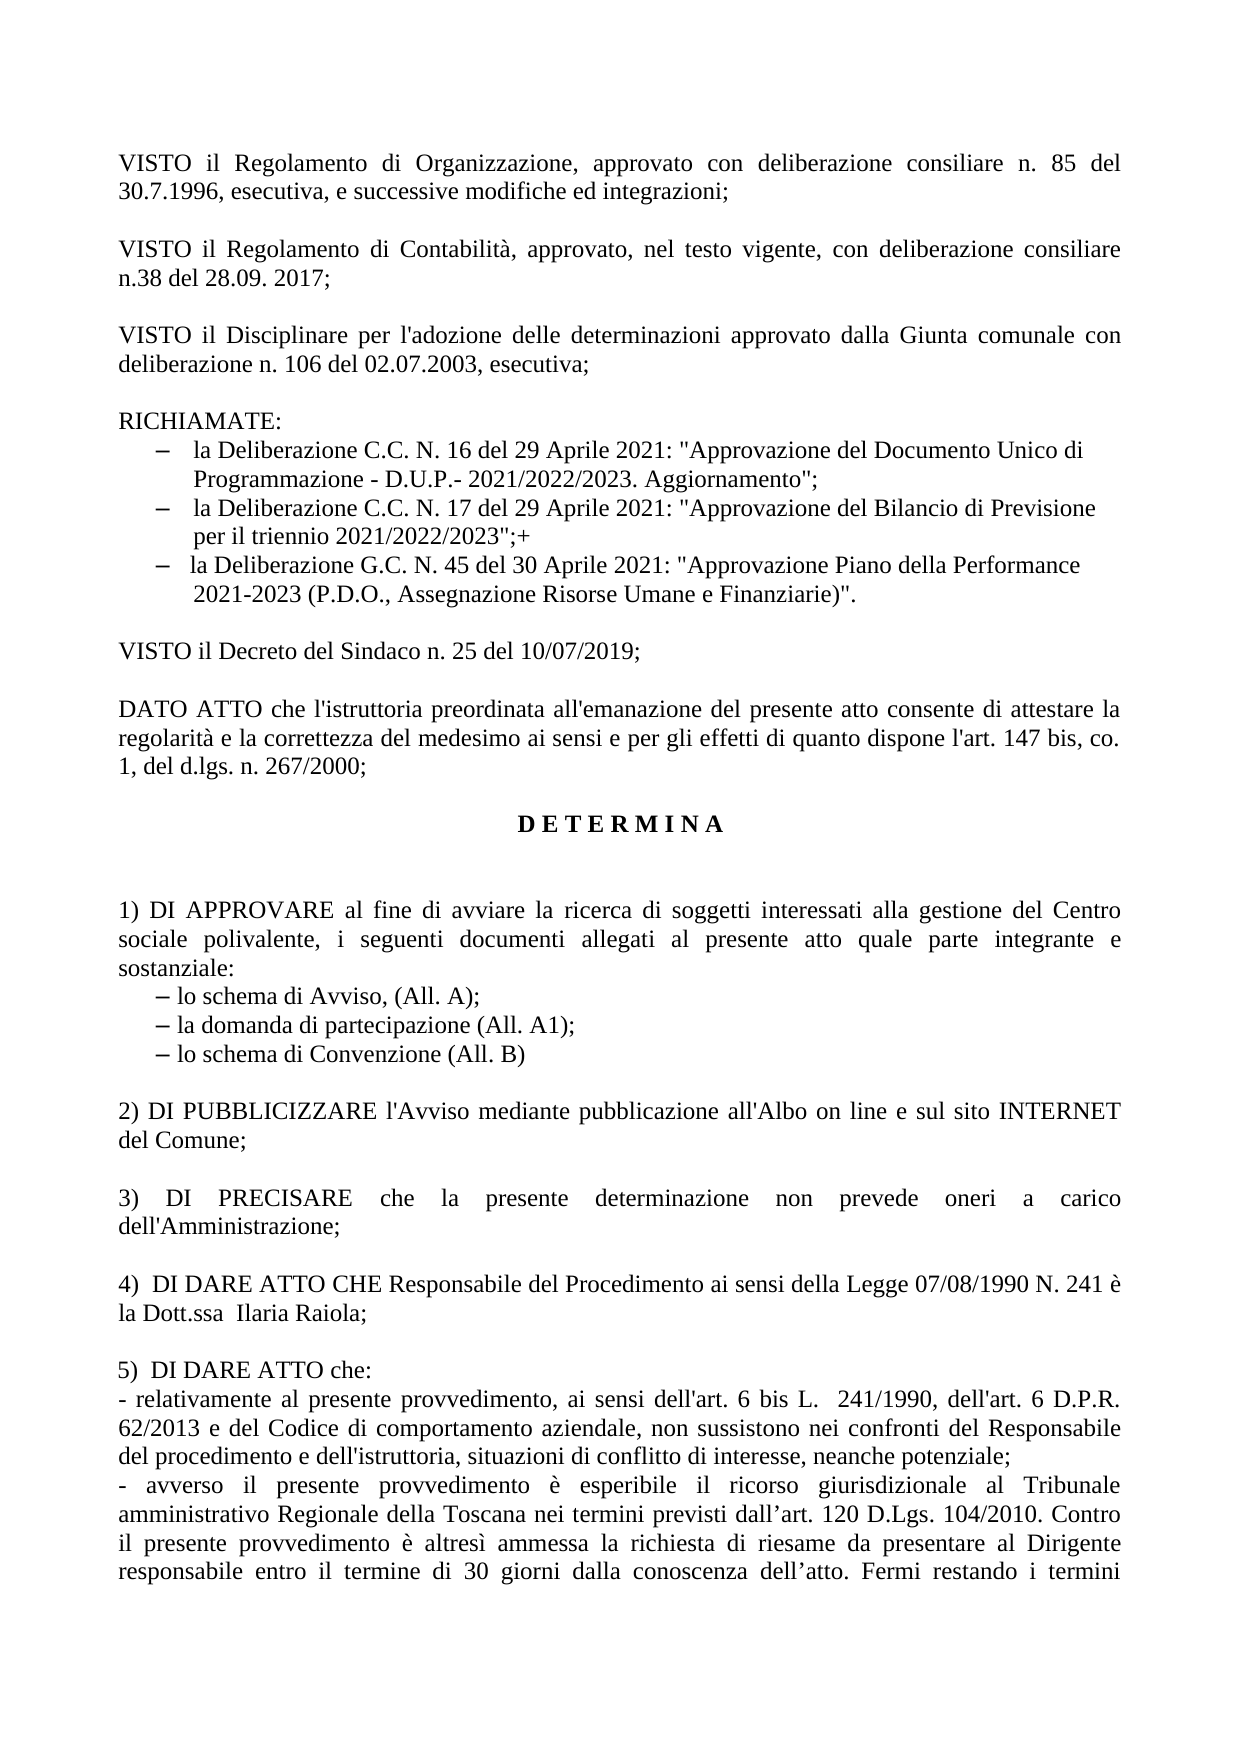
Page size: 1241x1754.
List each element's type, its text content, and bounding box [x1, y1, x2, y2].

list la Deliberazione C.C. N. 17 del 29 Aprile 2021: "Approvazione del Bilancio di Previsione per il triennio 2021/2022/2023";+ [156, 493, 1122, 550]
text 1) DI APPROVARE al fine di avviare la ricerca di soggetti interessati alla gestione del Centro sociale polivalente, i seguenti documenti allegati al presente atto quale parte integrante e sostanziale: [118, 895, 1122, 981]
list la domanda di partecipazione (All. A1); [156, 1010, 1122, 1039]
text 3) DI PRECISARE che la presente determinazione non prevede oneri a carico dell'Amministrazione; [118, 1183, 1122, 1240]
list lo schema di Convenzione (All. B) [156, 1039, 1122, 1068]
text DATO ATTO che l'istruttoria preordinata all'emanazione del presente atto consente di attestare la regolarità e la correttezza del medesimo ai sensi e per gli effetti di quanto dispone l'art. 147 bis, co. 1, del d.lgs. n. 267/2000; [118, 694, 1122, 780]
list lo schema di Avviso, (All. A); [156, 981, 1122, 1010]
text VISTO il Disciplinare per l'adozione delle determinazioni approvato dalla Giunta comunale con deliberazione n. 106 del 02.07.2003, esecutiva; [118, 320, 1122, 378]
list la Deliberazione C.C. N. 16 del 29 Aprile 2021: "Approvazione del Documento Unico di Programmazione - D.U.P.- 2021/2022/2023. Aggiornamento"; [156, 435, 1122, 493]
text 2) DI PUBBLICIZZARE l'Avviso mediante pubblicazione all'Albo on line e sul sito INTERNET del Comune; [118, 1096, 1122, 1154]
text VISTO il Regolamento di Contabilità, approvato, nel testo vigente, con deliberazione consiliare n.38 del 28.09. 2017; [118, 234, 1122, 291]
text VISTO il Regolamento di Organizzazione, approvato con deliberazione consiliare n. 85 del 30.7.1996, esecutiva, e successive modifiche ed integrazioni; [118, 148, 1122, 205]
text - relativamente al presente provvedimento, ai sensi dell'art. 6 bis L. 241/1990, dell'art. 6 D.P.R. 62/2013 e del Codice di comportamento aziendale, non sussistono nei confronti del Responsabile del procedimento e dell'istruttoria, situazioni di conflitto di interesse, neanche potenziale; [118, 1384, 1122, 1470]
text 4) DI DARE ATTO CHE Responsabile del Procedimento ai sensi della Legge 07/08/1990 N. 241 è la Dott.ssa Ilaria Raiola; [118, 1269, 1122, 1326]
list la Deliberazione G.C. N. 45 del 30 Aprile 2021: "Approvazione Piano della Performance 2021-2023 (P.D.O., Assegnazione Risorse Umane e Finanziarie)". [156, 550, 1122, 608]
text RICHIAMATE: [118, 406, 1122, 435]
text D E T E R M I N A [118, 809, 1122, 838]
text - avverso il presente provvedimento è esperibile il ricorso giurisdizionale al Tribunale amministrativo Regionale della Toscana nei termini previsti dall’art. 120 D.Lgs. 104/2010. Contro il presente provvedimento è altresì ammessa la richiesta di riesame da presentare al Dirigente responsabile entro il termine di 30 giorni dalla conoscenza dell’atto. Fermi restando i termini [118, 1470, 1122, 1585]
text VISTO il Decreto del Sindaco n. 25 del 10/07/2019; [118, 636, 1122, 665]
text 5) DI DARE ATTO che: [117, 1355, 1122, 1384]
